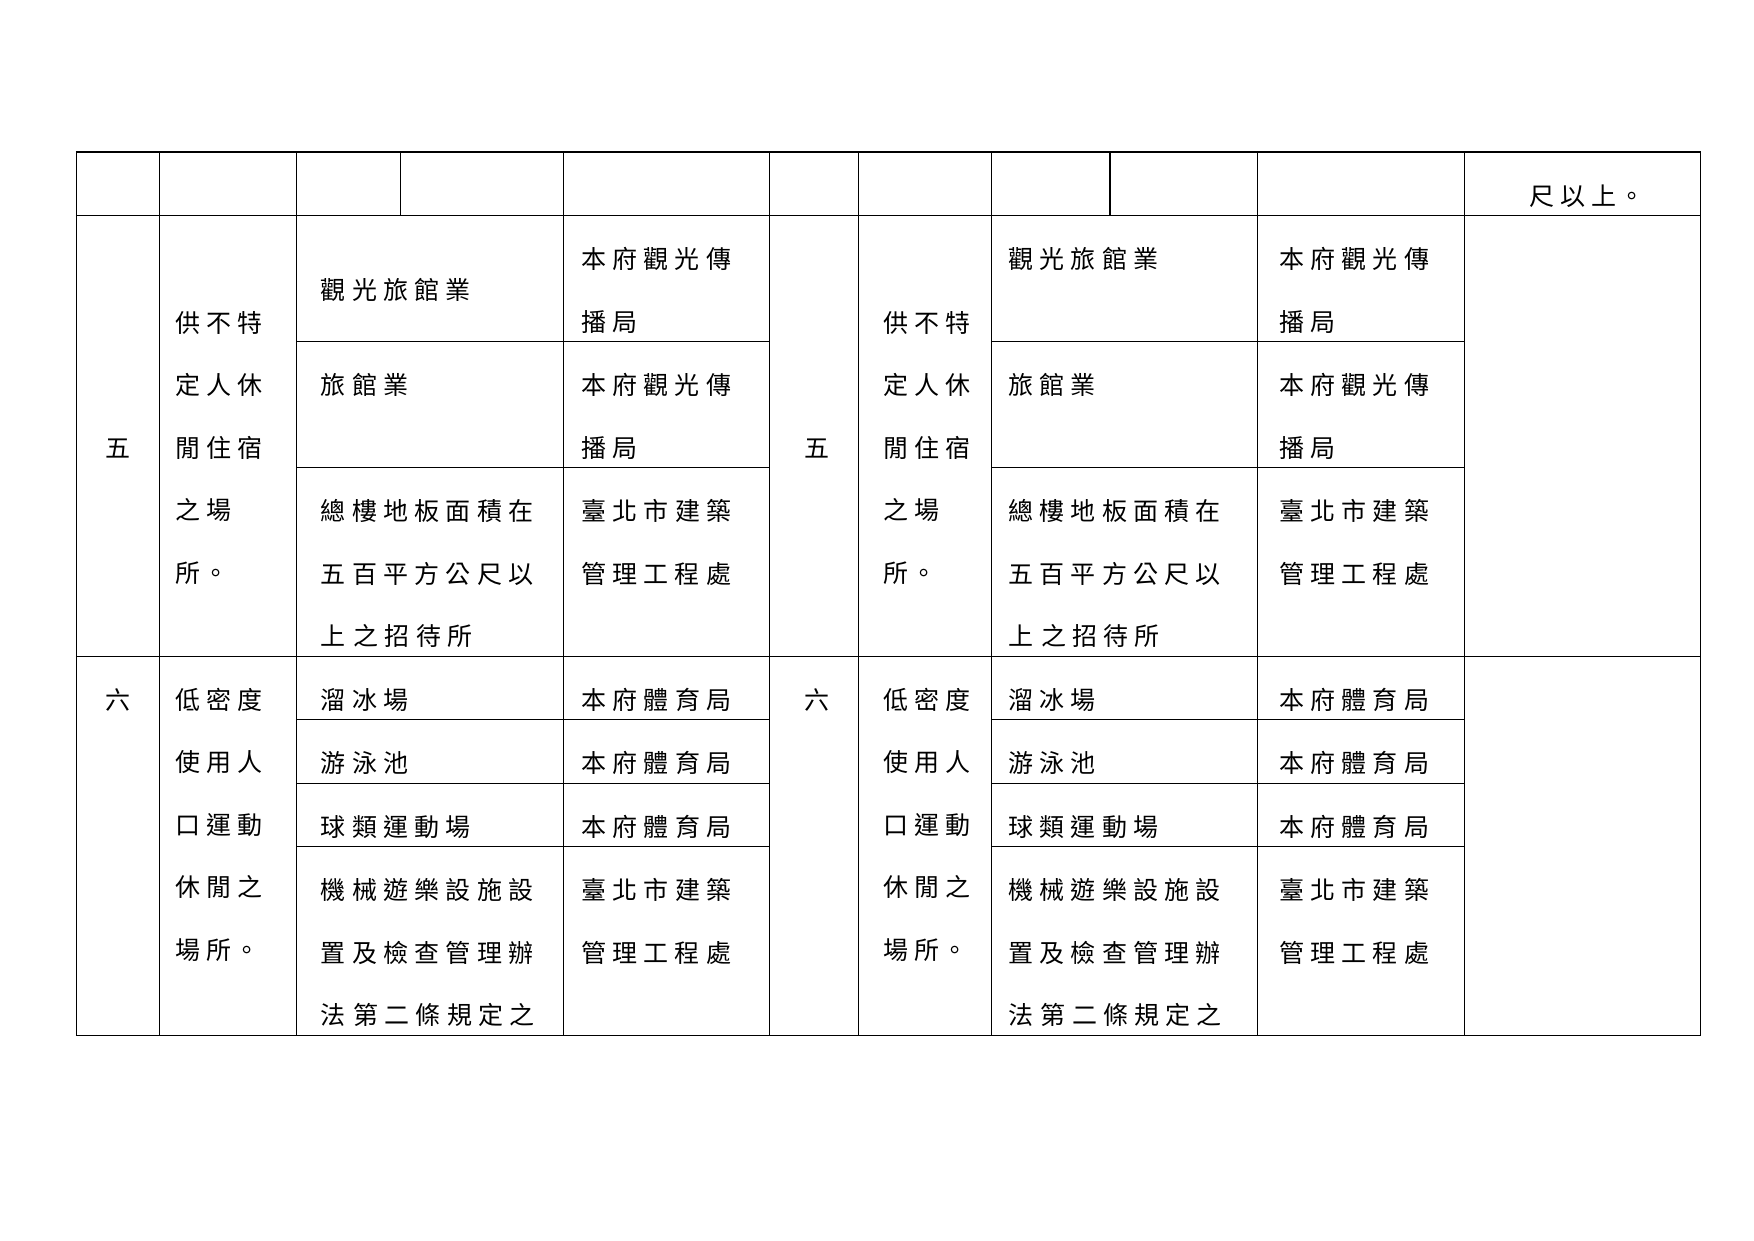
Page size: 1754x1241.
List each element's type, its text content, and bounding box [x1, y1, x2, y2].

table_cell 本府觀光傳播局 [1258, 216, 1464, 341]
table_cell [992, 153, 1109, 215]
table_cell 臺北市建築管理工程處 [1258, 847, 1464, 1035]
table_cell 球類運動場 [297, 784, 563, 846]
table_cell 總樓地板面積在五百平方公尺以上之招待所 [297, 468, 563, 656]
table_cell 總樓地板面積在五百平方公尺以上之招待所 [992, 468, 1257, 656]
table_cell 五 [770, 216, 858, 656]
table_cell 機械遊樂設施設置及檢查管理辦法第二條規定之 [297, 847, 563, 1035]
table_cell 低密度使用人口運動休閒之場所。 [859, 657, 991, 1035]
table_cell 六 [770, 657, 858, 1035]
table_cell 本府觀光傳播局 [564, 342, 769, 467]
table_cell 本府體育局 [564, 784, 769, 846]
table_cell 觀光旅館業 [297, 216, 563, 341]
table_cell 本府體育局 [1258, 657, 1464, 719]
table_cell 本府觀光傳播局 [1258, 342, 1464, 467]
table_cell 本府體育局 [1258, 784, 1464, 846]
table_cell 溜冰場 [992, 657, 1257, 719]
table_cell 因應有限合夥法於一○四年六月二十四日公布，同年十一月十五日經濟部修正「公司行號營業項目代碼表」為「公司行號及有限合夥營業項目代碼表」，配合該表之修正，修正「酒吧」之使用項目所援引之該表名稱。 為保障本市消費者權益及健全商業環境，「酒吧」以外「供不特定人餐飲之場所」，應投保公共意外責任保險之總樓地板面積標準原為三百平方公尺以上，修正為一百五十平方公尺以上。 [1465, 153, 1700, 215]
table_cell 游泳池 [992, 720, 1257, 783]
table_cell 供不特定人休閒住宿之場所。 [859, 216, 991, 656]
table_cell 低密度使用人口運動休閒之場所。 [160, 657, 296, 1035]
table_cell 溜冰場 [297, 657, 563, 719]
table_cell 六 [77, 657, 159, 1035]
table_cell 本府觀光傳播局 [564, 216, 769, 341]
table_cell 觀光旅館業 [992, 216, 1257, 341]
table_cell [1465, 216, 1700, 656]
table_cell 旅館業 [297, 342, 563, 467]
table_cell [1258, 153, 1464, 215]
table_cell [160, 153, 296, 215]
table_cell 本府體育局 [564, 720, 769, 783]
table_cell [77, 153, 159, 215]
table_cell [770, 153, 858, 215]
table_cell [564, 153, 769, 215]
table_cell [1465, 657, 1700, 1035]
table_cell [297, 153, 400, 215]
table_cell [859, 153, 991, 215]
table_cell 本府體育局 [1258, 720, 1464, 783]
table_cell 供不特定人休閒住宿之場所。 [160, 216, 296, 656]
table_cell 游泳池 [297, 720, 563, 783]
table_cell 球類運動場 [992, 784, 1257, 846]
table_cell [1111, 153, 1257, 215]
table_cell 本府體育局 [564, 657, 769, 719]
table_cell 五 [77, 216, 159, 656]
table_cell 機械遊樂設施設置及檢查管理辦法第二條規定之 [992, 847, 1257, 1035]
table_cell 臺北市建築管理工程處 [564, 468, 769, 656]
table_cell 臺北市建築管理工程處 [564, 847, 769, 1035]
table_cell 臺北市建築管理工程處 [1258, 468, 1464, 656]
table_cell [401, 153, 563, 215]
table_cell 旅館業 [992, 342, 1257, 467]
